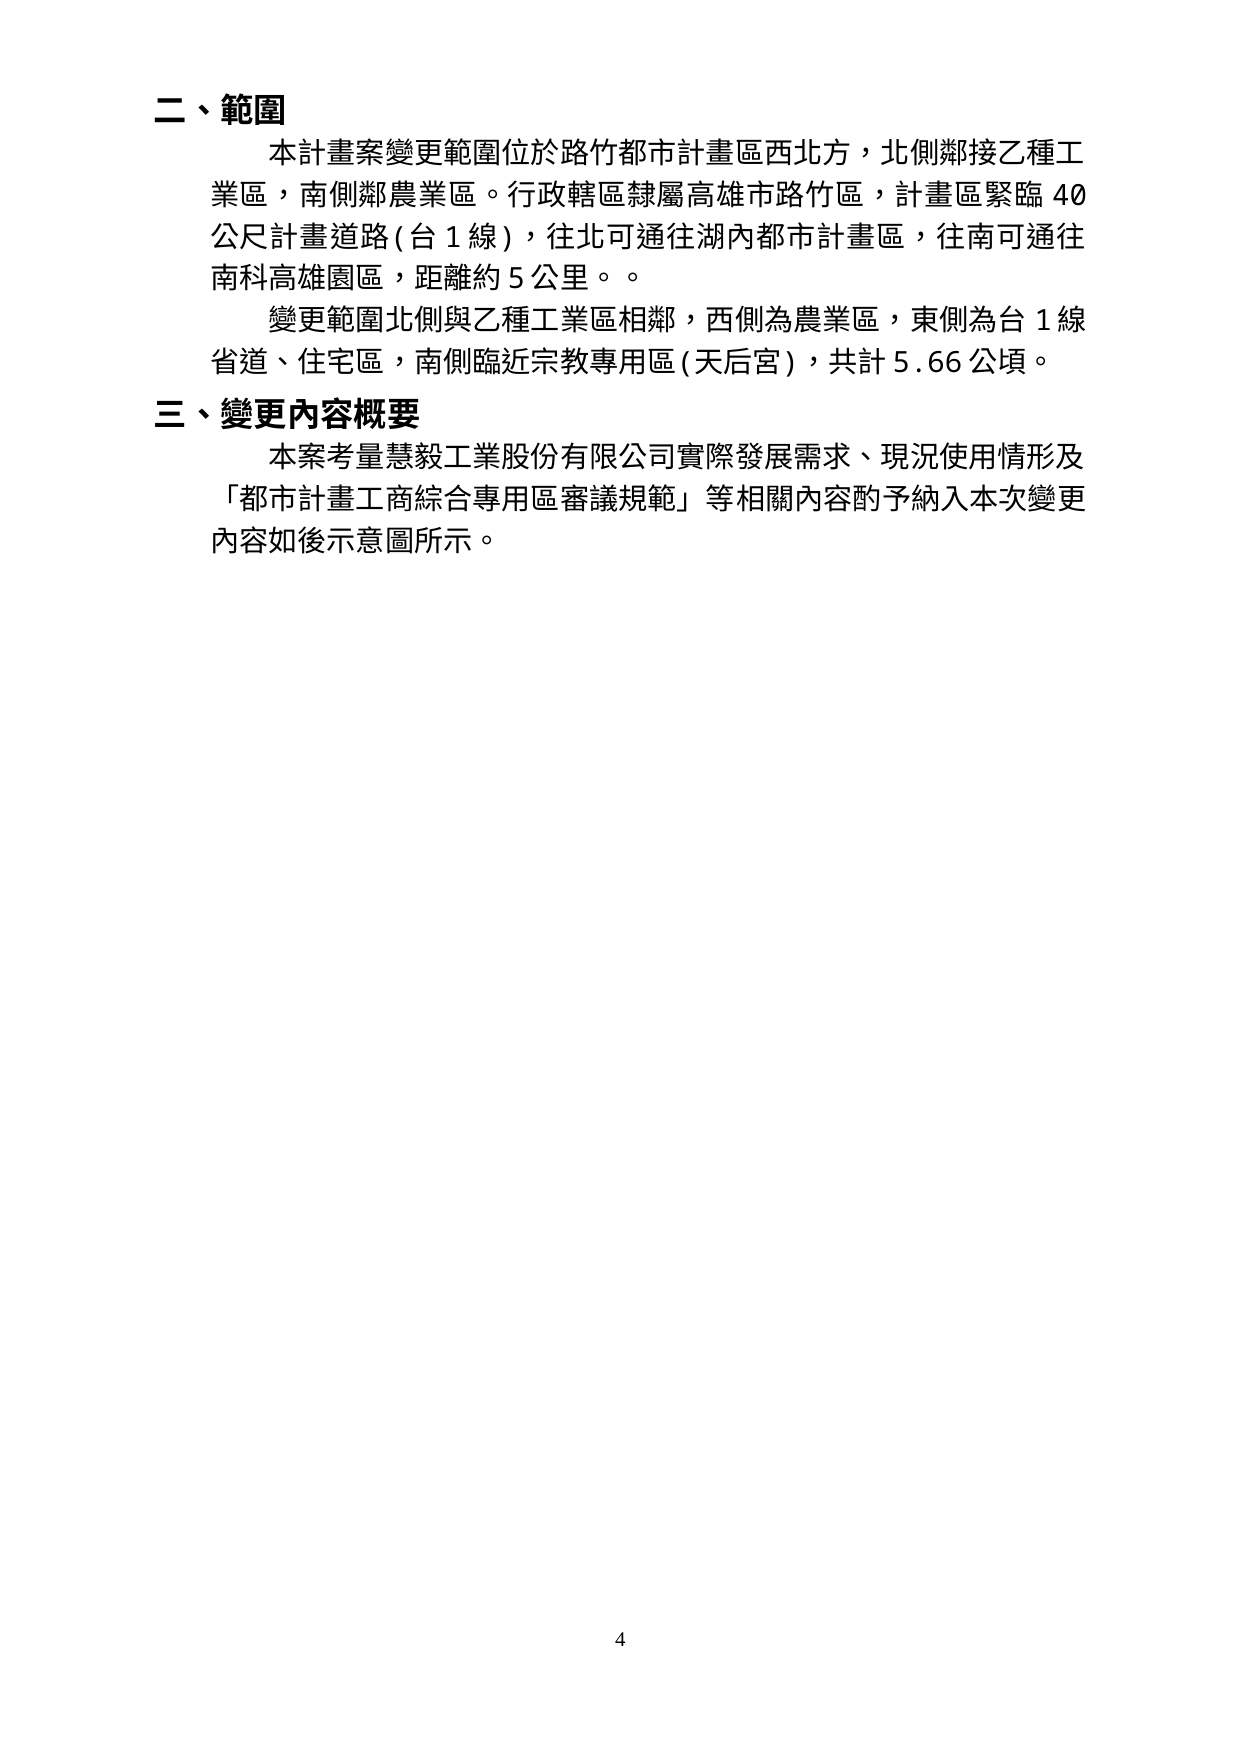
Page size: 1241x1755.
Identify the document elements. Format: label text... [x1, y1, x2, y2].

text 本案考量慧毅工業股份有限公司實際發展需求、現況使用情形及「都市計畫工商綜合專用區審議規範」等相關內容酌予納入本次變更內容如後示意圖所示。 [210, 434, 1087, 559]
text 二、範圍 [153, 89, 1087, 130]
text 本計畫案變更範圍位於路竹都市計畫區西北方，北側鄰接乙種工業區，南側鄰農業區。行政轄區隸屬高雄市路竹區，計畫區緊臨40公尺計畫道路(台1線)，往北可通往湖內都市計畫區，往南可通往南科高雄園區，距離約5公里。。 [210, 130, 1087, 297]
text 三、變更內容概要 [153, 393, 1087, 434]
text 變更範圍北側與乙種工業區相鄰，西側為農業區，東側為台1線省道、住宅區，南側臨近宗教專用區(天后宮)，共計5.66公頃。 [210, 297, 1087, 380]
